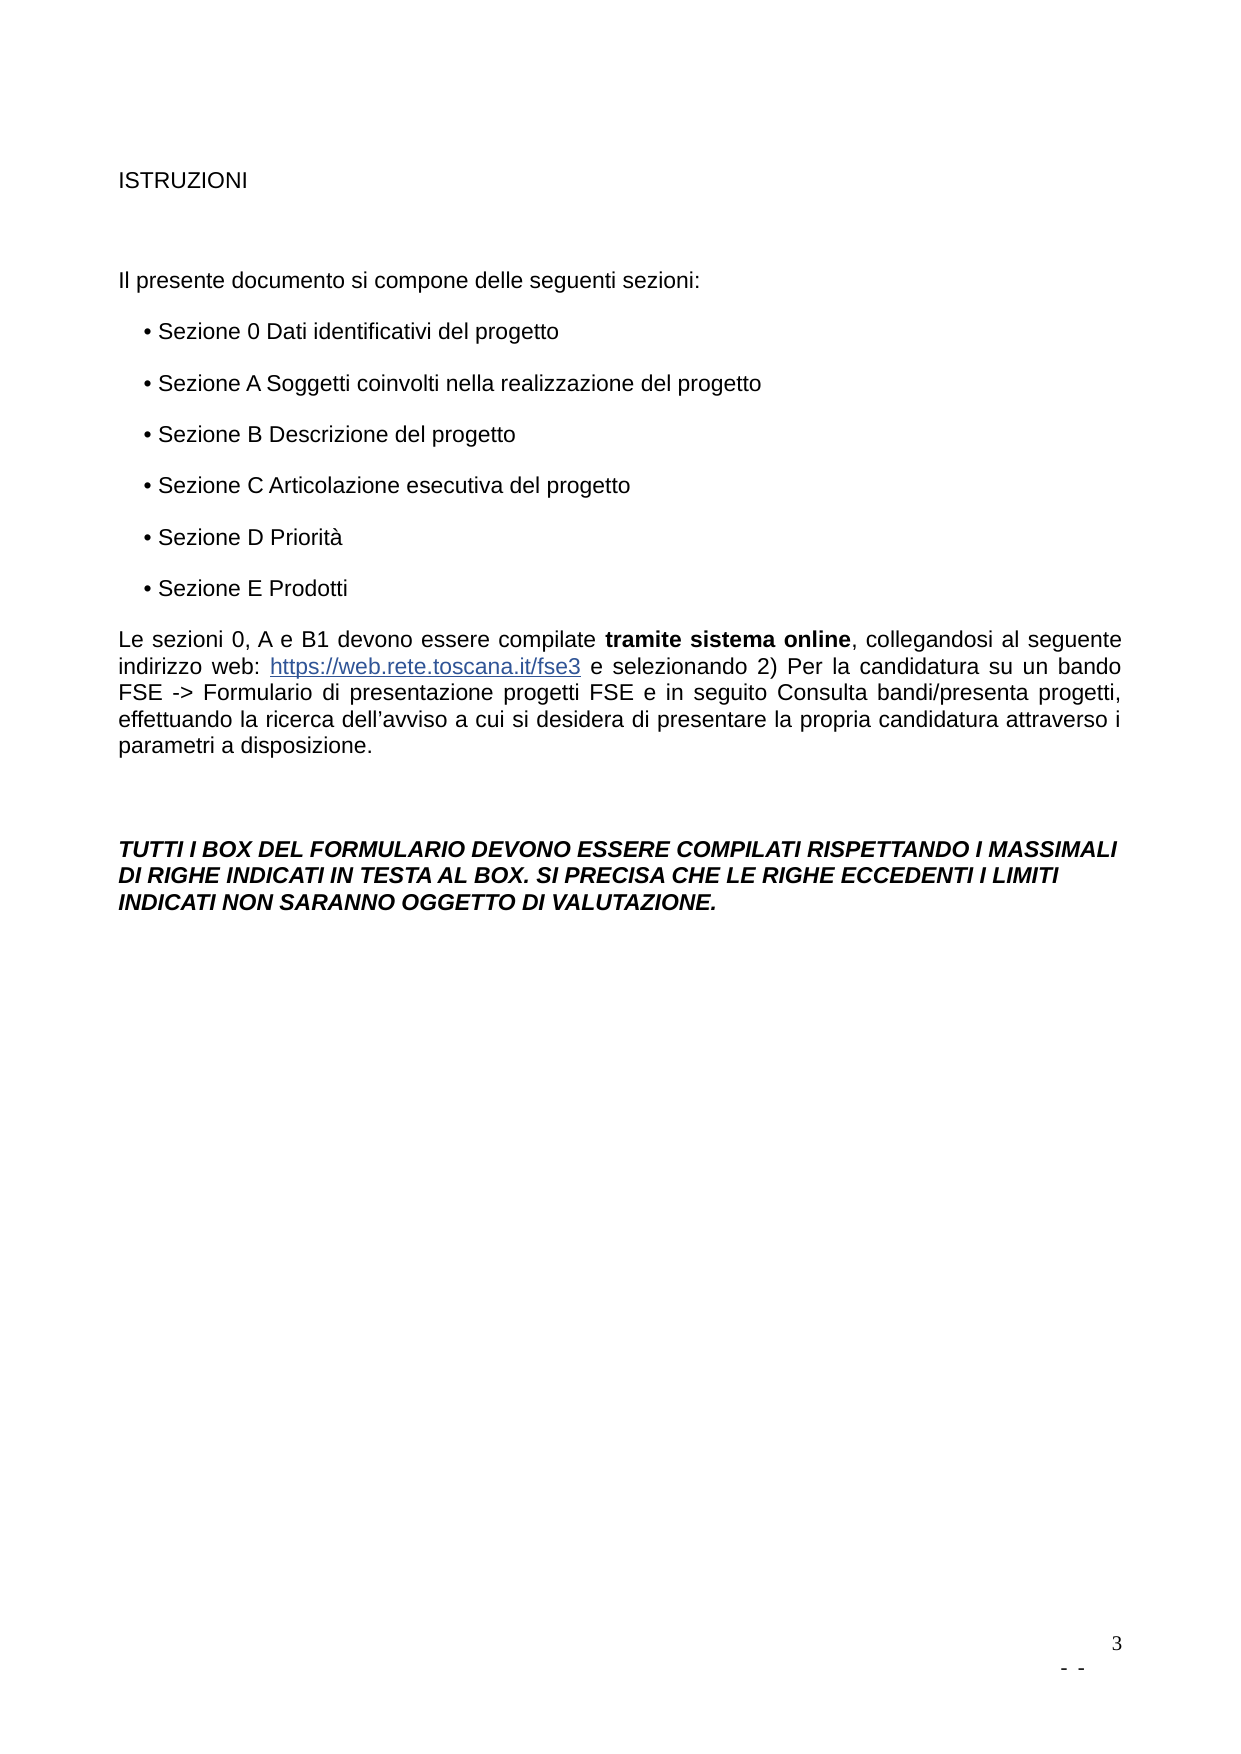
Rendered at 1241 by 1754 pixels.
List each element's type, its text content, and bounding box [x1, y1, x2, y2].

text • Sezione B Descrizione del progetto [118, 421, 1122, 447]
text ISTRUZIONI [118, 167, 1122, 193]
text • Sezione C Articolazione esecutiva del progetto [118, 472, 1122, 499]
text • Sezione A Soggetti coinvolti nella realizzazione del progetto [118, 370, 1122, 396]
text TUTTI I BOX DEL FORMULARIO DEVONO ESSERE COMPILATI RISPETTANDO I MASSIMALI DI RIGHE INDICATI IN TESTA AL BOX. SI PRECISA CHE LE RIGHE ECCEDENTI I LIMITI INDICATI NON SARANNO OGGETTO DI VALUTAZIONE. [118, 836, 1122, 915]
text • Sezione 0 Dati identificativi del progetto [118, 318, 1122, 345]
text Le sezioni 0, A e B1 devono essere compilate tramite sistema online, collegandosi al seguente indirizzo web: https://web.rete.toscana.it/fse3 e selezionando 2) Per la candidatura su un bando FSE -> Formulario di presentazione progetti FSE e in seguito Consulta bandi/presenta progetti, effettuando la ricerca dell’avviso a cui si desidera di presentare la propria candidatura attraverso i parametri a disposizione. [118, 626, 1122, 758]
text Il presente documento si compone delle seguenti sezioni: [118, 267, 1122, 293]
text • Sezione E Prodotti [118, 575, 1122, 601]
text • Sezione D Priorità [118, 524, 1122, 550]
